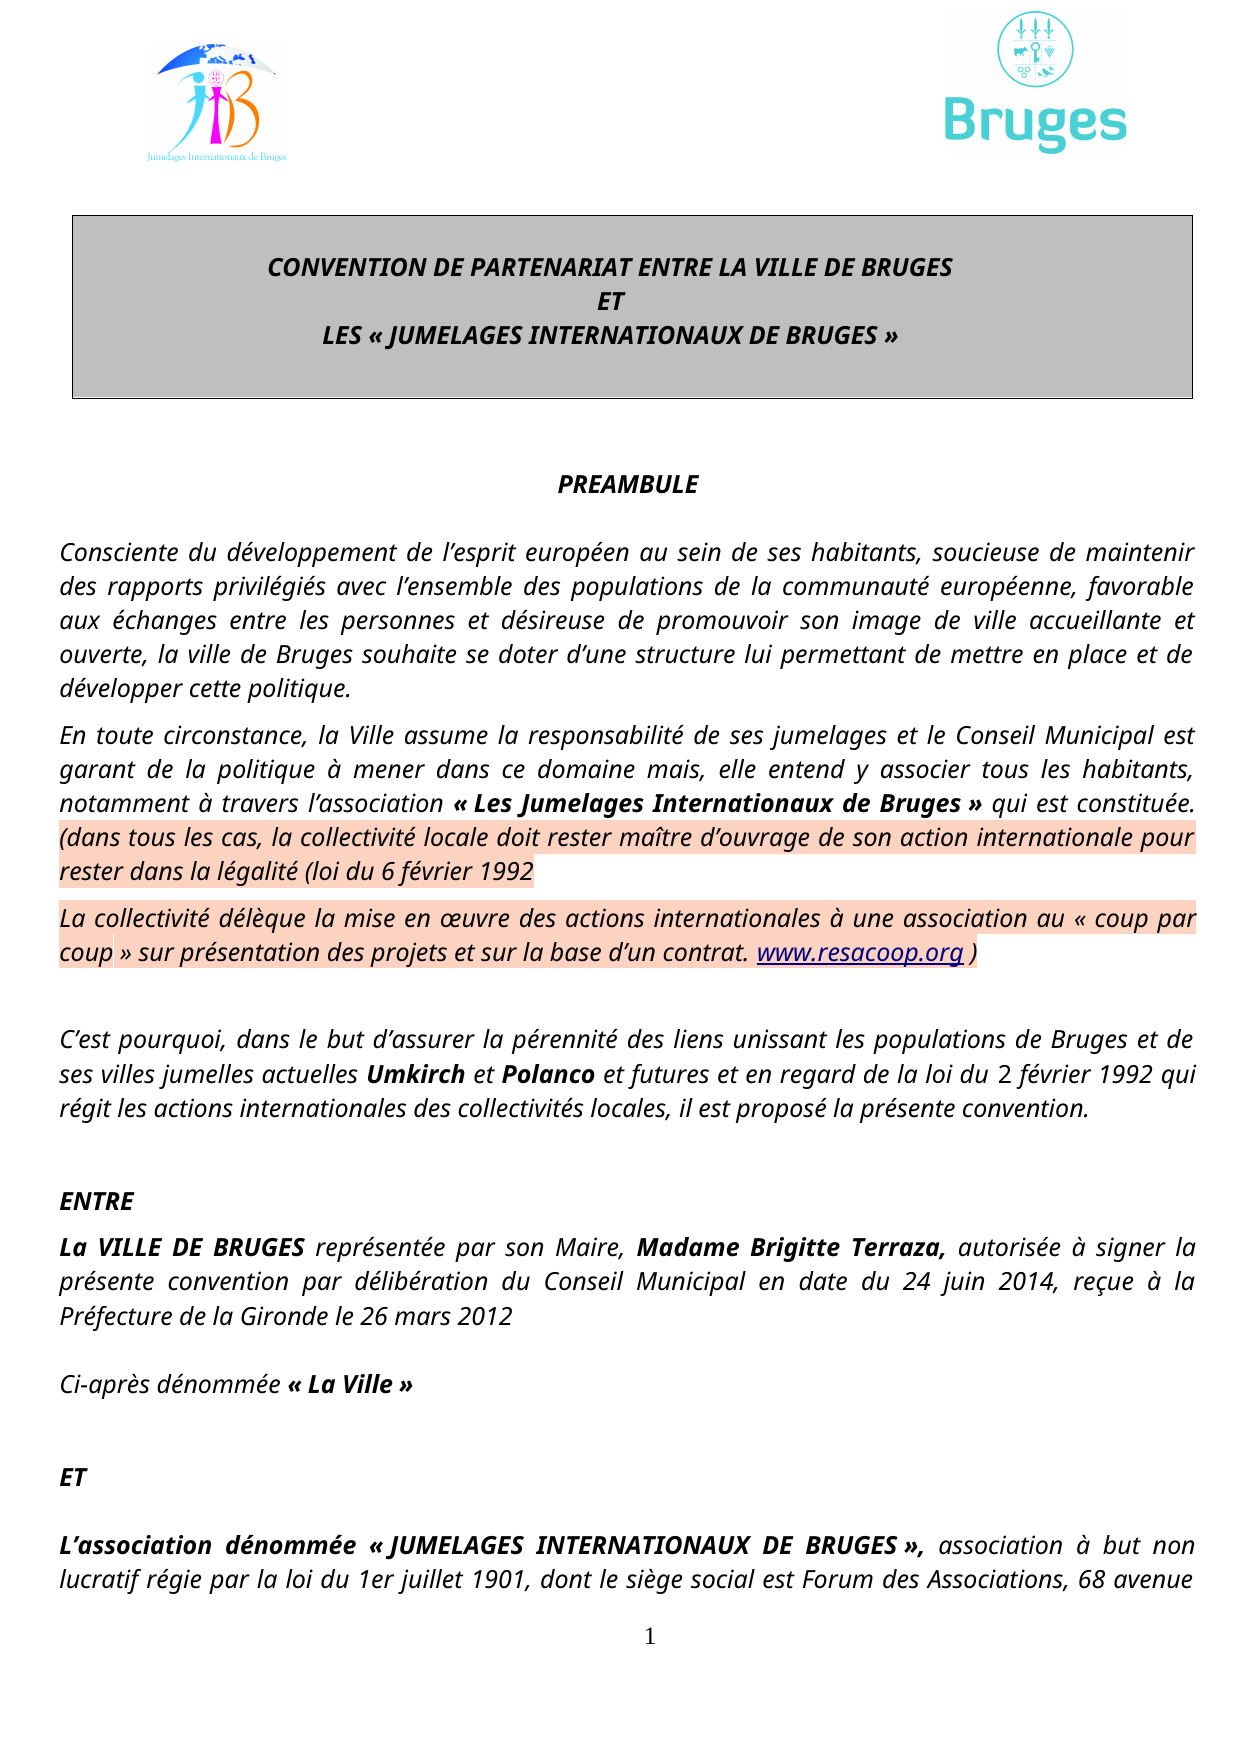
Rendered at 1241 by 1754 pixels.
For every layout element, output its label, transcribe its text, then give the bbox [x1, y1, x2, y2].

text La VILLE DE BRUGES représentée par son Maire, Madame Brigitte Terraza, autorisée à signer la présente convention par délibération du Conseil Municipal en date du 24 juin 2014, reçue à la Préfecture de la Gironde le 26 mars 2012 [59, 1230, 1196, 1332]
text ET [59, 1459, 1196, 1493]
text Consciente du développement de l’esprit européen au sein de ses habitants, soucieuse de maintenir des rapports privilégiés avec l’ensemble des populations de la communauté européenne, favorable aux échanges entre les personnes et désireuse de promouvoir son image de ville accueillante et ouverte, la ville de Bruges souhaite se doter d’une structure lui permettant de mettre en place et de développer cette politique. [59, 535, 1196, 705]
subtitle PREAMBULE [59, 467, 1196, 501]
picture [945, 11, 1127, 154]
table_header CONVENTION DE PARTENARIAT ENTRE LA VILLE DE BRUGES ET LES « JUMELAGES INTERNATIONAUX DE BRUGES » [73, 216, 1192, 397]
text En toute circonstance, la Ville assume la responsabilité de ses jumelages et le Conseil Municipal est garant de la politique à mener dans ce domaine mais, elle entend y associer tous les habitants, notamment à travers l’association « Les Jumelages Internationaux de Bruges » qui est constituée. (dans tous les cas, la collectivité locale doit rester maître d’ouvrage de son action internationale pour rester dans la légalité (loi du 6 février 1992 [59, 717, 1196, 888]
text C’est pourquoi, dans le but d’assurer la pérennité des liens unissant les populations de Bruges et de ses villes jumelles actuelles Umkirch et Polanco et futures et en regard de la loi du 2 février 1992 qui régit les actions internationales des collectivités locales, il est proposé la présente convention. [59, 1022, 1196, 1124]
text L’association dénommée « JUMELAGES INTERNATIONAUX DE BRUGES », association à but non lucratif régie par la loi du 1er juillet 1901, dont le siège social est Forum des Associations, 68 avenue de Verdun à Bruges, représentée par son Président, M. Jean Feuillerat, habilité par délibération de l’Assemblée Générale en date du 9 mars 2012 Ci-après dénommée « L’AJIB » [59, 1527, 1196, 1596]
text Ci-après dénommée « La Ville » [59, 1366, 1196, 1400]
picture [147, 44, 286, 162]
text ENTRE [59, 1183, 1196, 1217]
text La collectivité délèque la mise en œuvre des actions internationales à une association au « coup par coup » sur présentation des projets et sur la base d’un contrat. www.resacoop.org ) [59, 900, 1196, 968]
